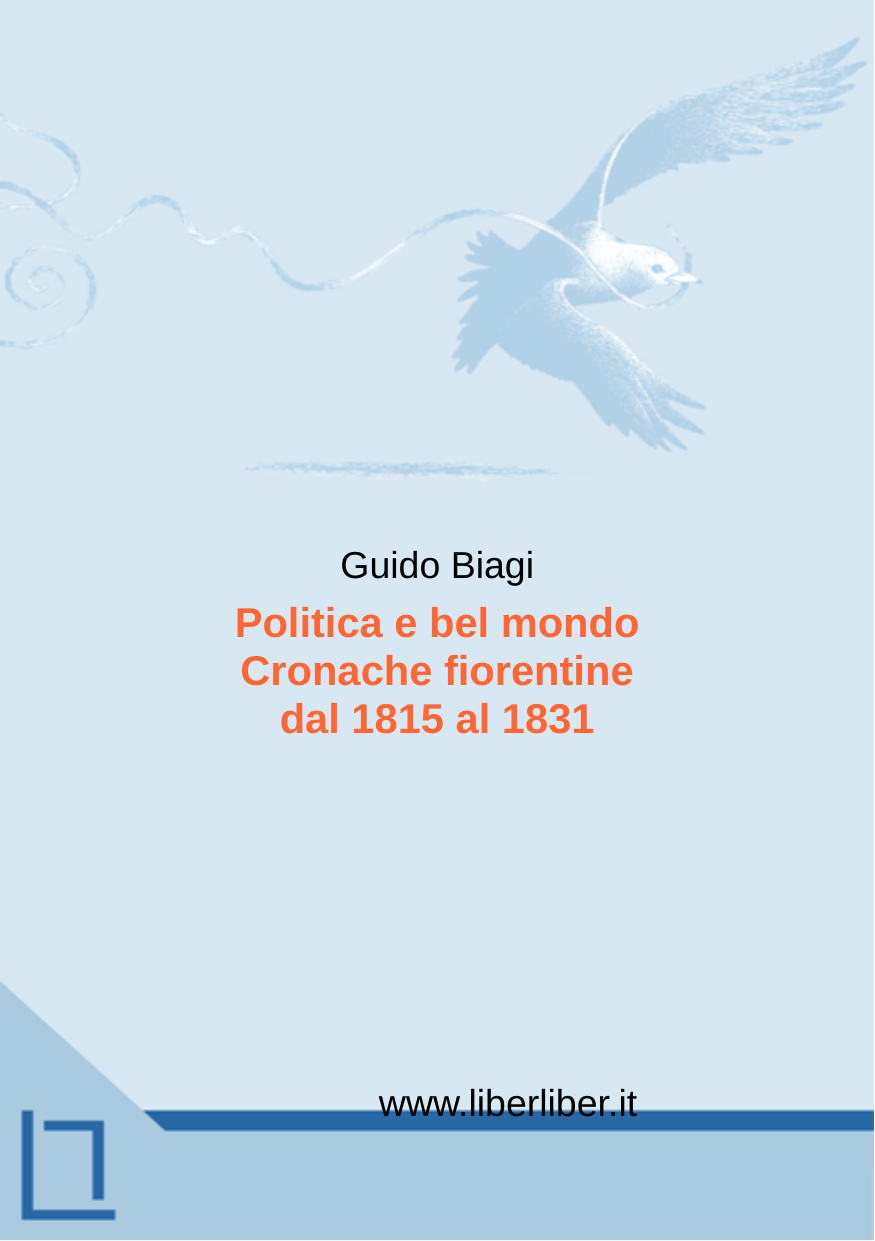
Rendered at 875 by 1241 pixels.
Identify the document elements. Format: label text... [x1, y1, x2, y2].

text Guido Biagi [94, 543, 779, 586]
text Politica e bel mondo Cronache fiorentine dal 1815 al 1831 [94, 598, 779, 742]
picture [0, 0, 874, 1241]
text www.liberliber.it [331, 1081, 685, 1124]
